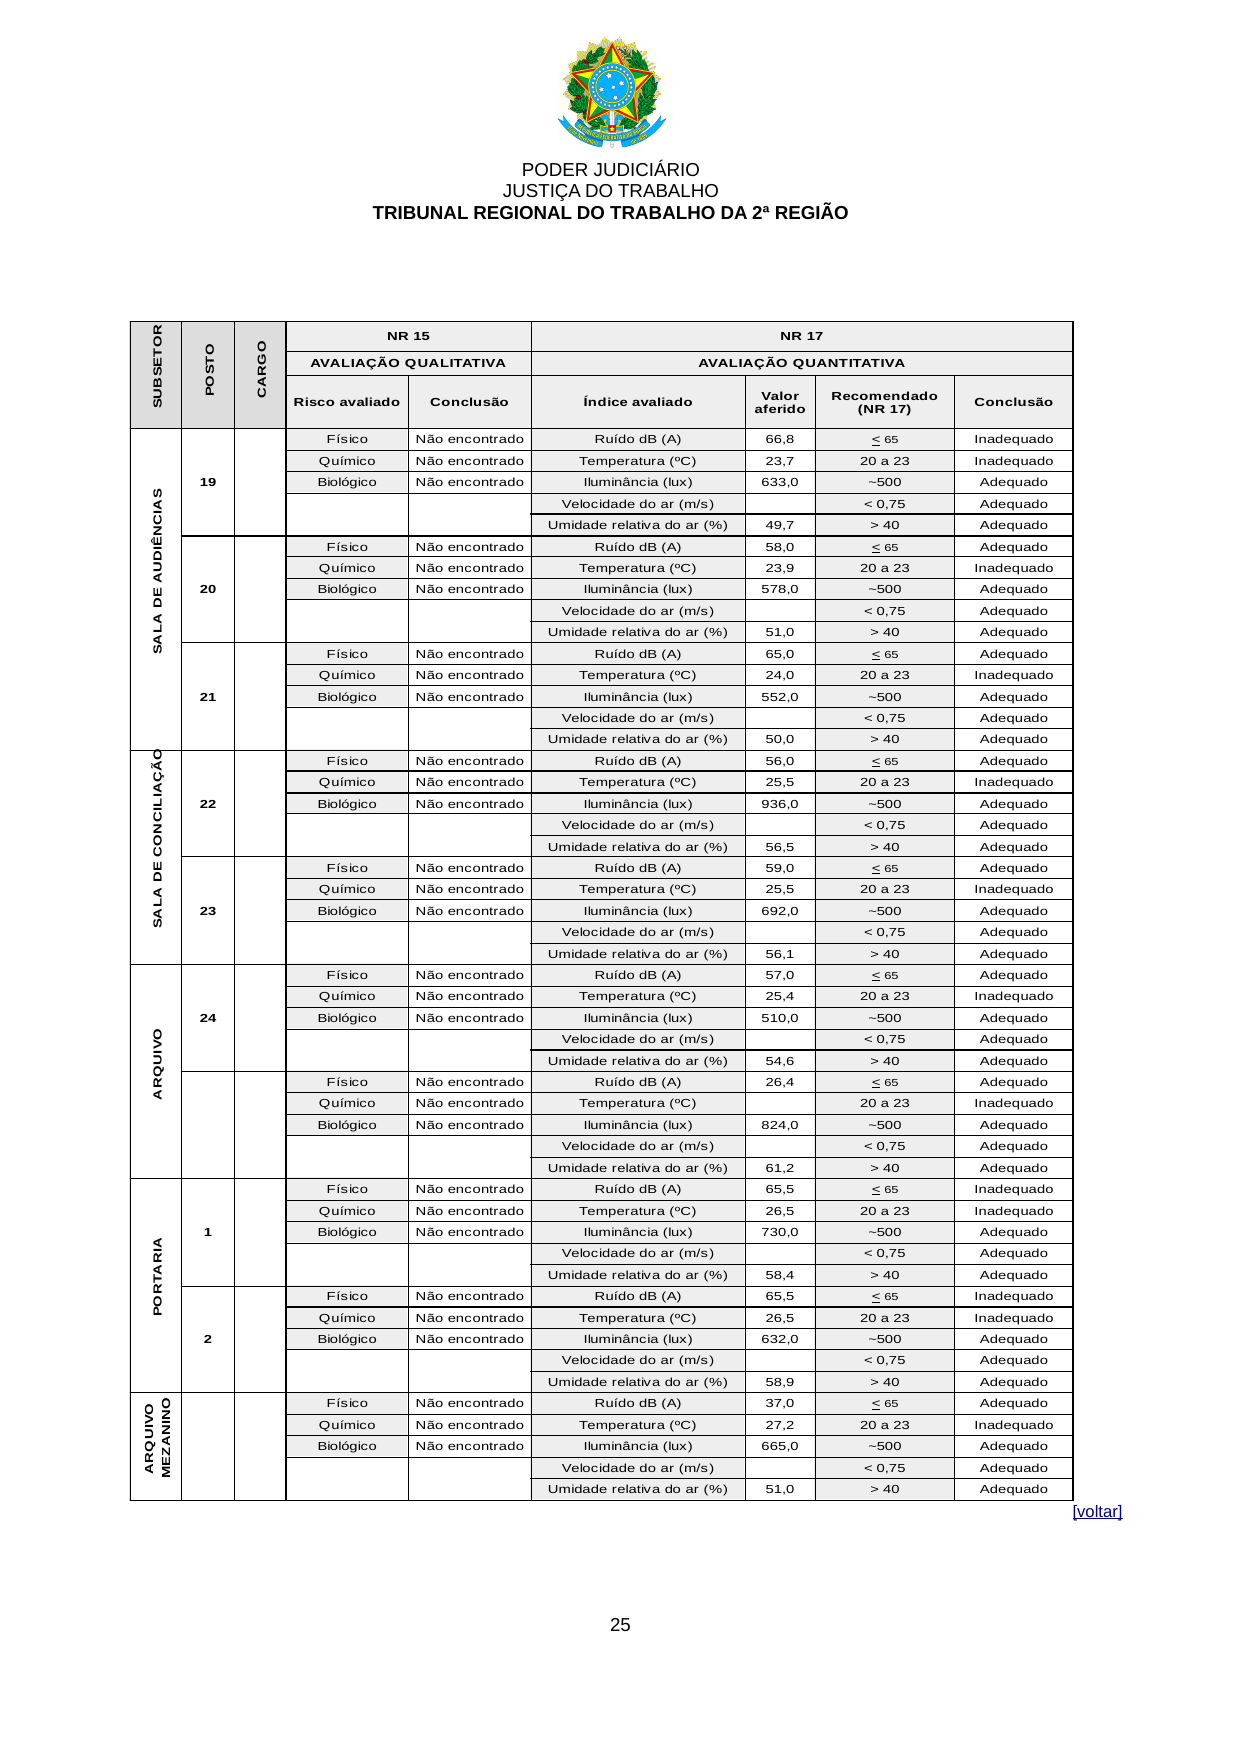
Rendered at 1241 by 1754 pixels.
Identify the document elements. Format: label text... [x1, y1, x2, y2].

text [voltar] [118, 312, 1122, 1521]
